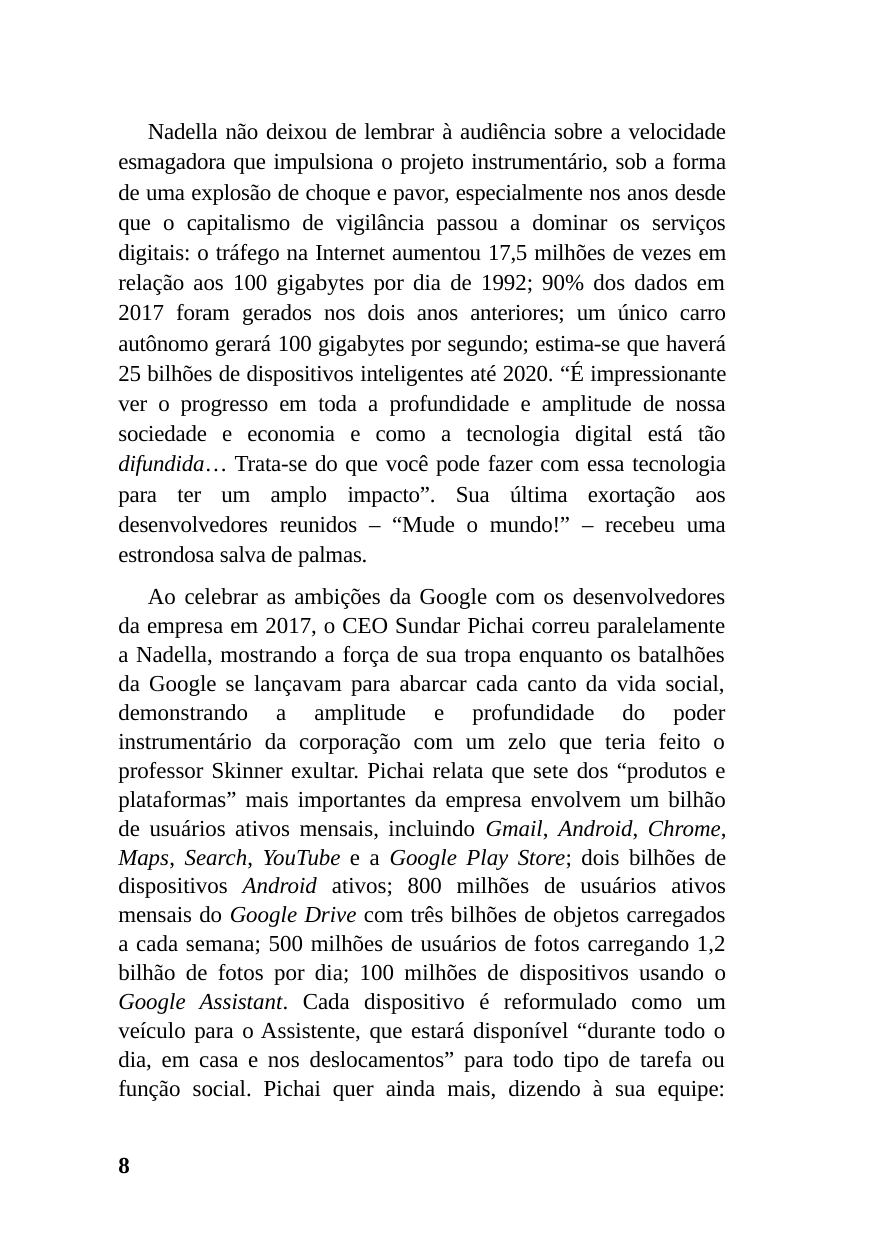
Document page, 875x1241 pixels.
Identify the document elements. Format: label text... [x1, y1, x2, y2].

text Nadella não deixou de lembrar à audiência sobre a velocidade esmagadora que impulsiona o projeto instrumentário, sob a forma de uma explosão de choque e pavor, especialmente nos anos desde que o capitalismo de vigilância passou a dominar os serviços digitais: o tráfego na Internet aumentou 17,5 milhões de vezes em relação aos 100 gigabytes por dia de 1992; 90% dos dados em 2017 foram gerados nos dois anos anteriores; um único carro autônomo gerará 100 gigabytes por segundo; estima-se que haverá 25 bilhões de dispositivos inteligentes até 2020. “É impressionante ver o progresso em toda a profundidade e amplitude de nossa sociedade e economia e como a tecnologia digital está tão difundida… Trata-se do que você pode fazer com essa tecnologia para ter um amplo impacto”. Sua última exortação aos desenvolvedores reunidos – “Mude o mundo!” – recebeu uma estrondosa salva de palmas. [118, 118, 726, 567]
text Ao celebrar as ambições da Google com os desenvolvedores da empresa em 2017, o CEO Sundar Pichai correu paralelamente a Nadella, mostrando a força de sua tropa enquanto os batalhões da Google se lançavam para abarcar cada canto da vida social, demonstrando a amplitude e profundidade do poder instrumentário da corporação com um zelo que teria feito o professor Skinner exultar. Pichai relata que sete dos “produtos e plataformas” mais importantes da empresa envolvem um bilhão de usuários ativos mensais, incluindo Gmail, Android, Chrome, Maps, Search, YouTube e a Google Play Store; dois bilhões de dispositivos Android ativos; 800 milhões de usuários ativos mensais do Google Drive com três bilhões de objetos carregados a cada semana; 500 milhões de usuários de fotos carregando 1,2 bilhão de fotos por dia; 100 milhões de dispositivos usando o Google Assistant. Cada dispositivo é reformulado como um veículo para o Assistente, que estará disponível “durante todo o dia, em casa e nos deslocamentos” para todo tipo de tarefa ou função social. Pichai quer ainda mais, dizendo à sua equipe: [118, 583, 726, 1102]
